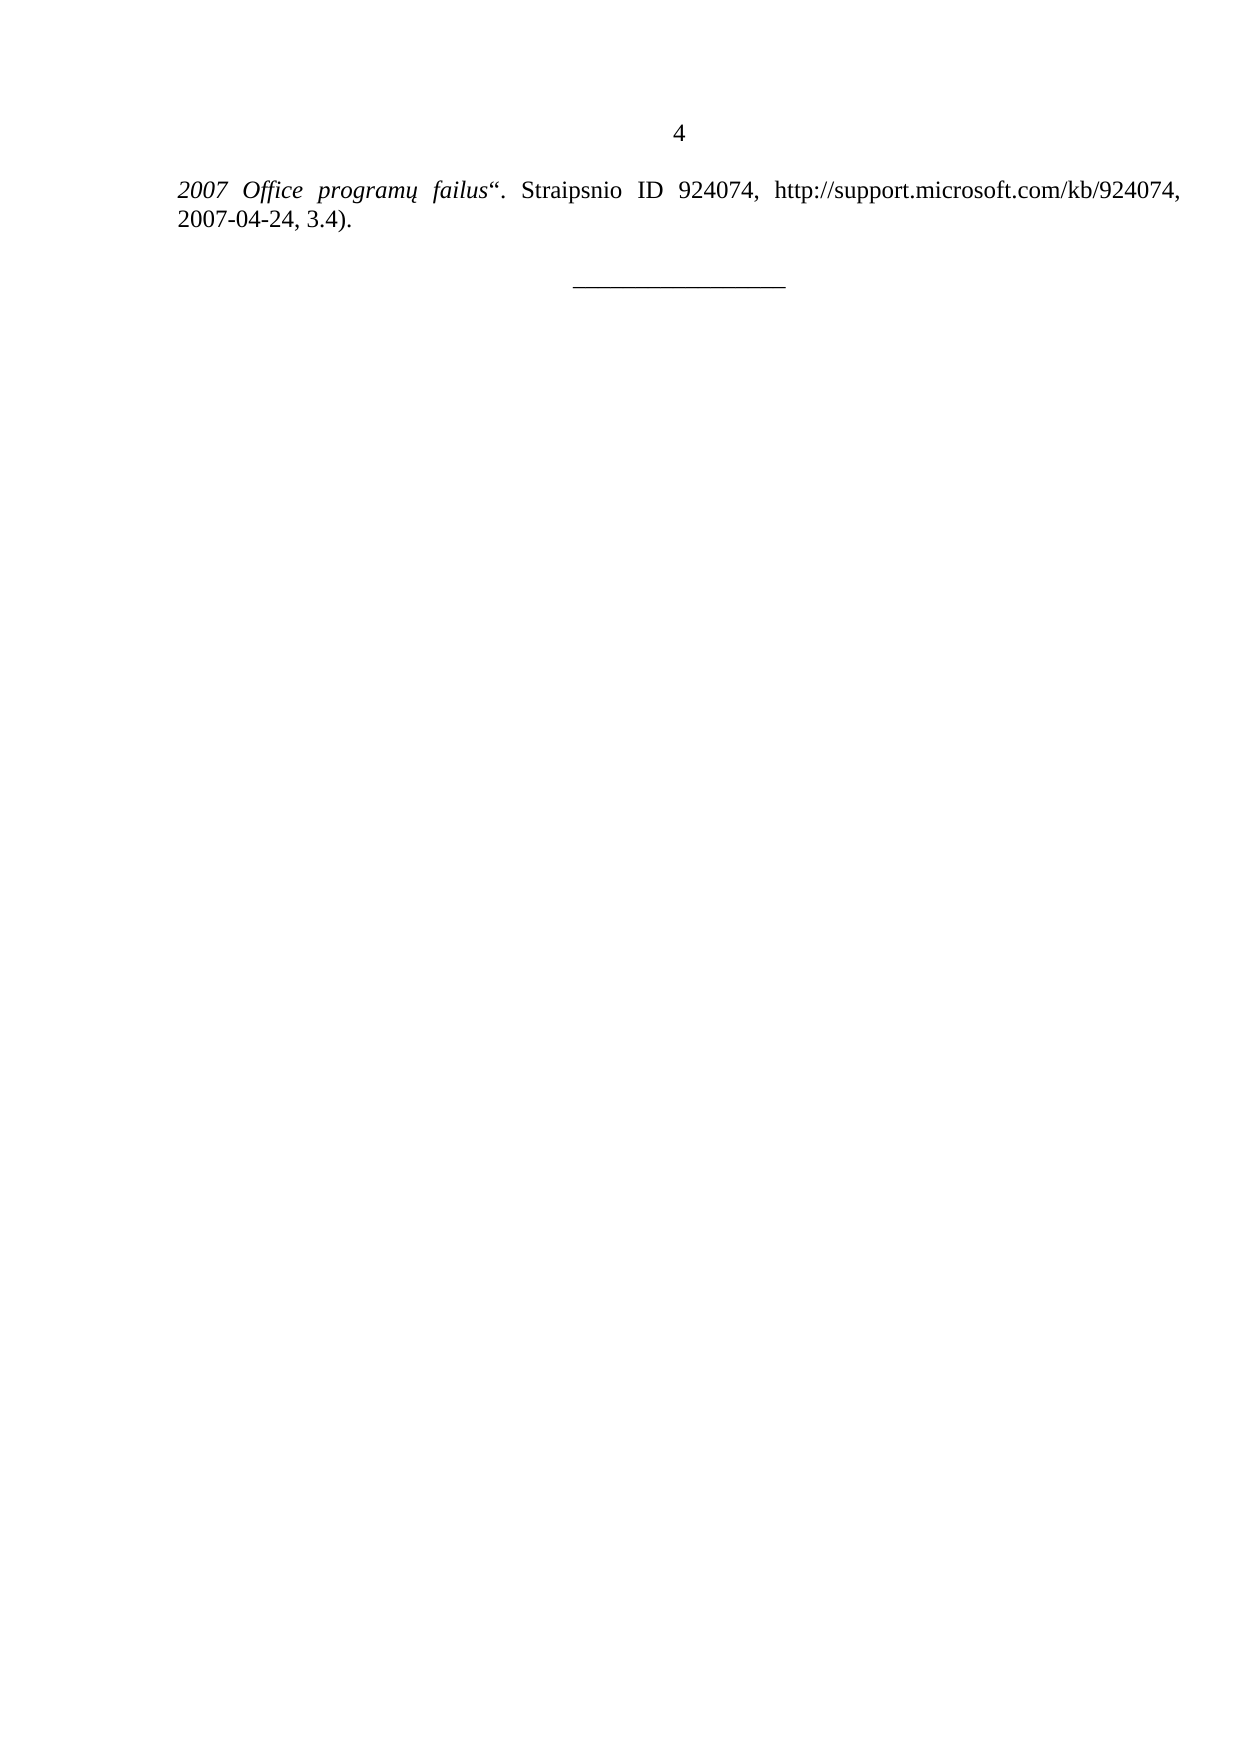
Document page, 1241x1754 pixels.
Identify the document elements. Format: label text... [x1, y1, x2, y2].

text _________________ [177, 262, 1181, 291]
text 2007 Office programų failus“. Straipsnio ID 924074, http://support.microsoft.com/kb/924074, 2007-04-24, 3.4). [177, 176, 1181, 233]
